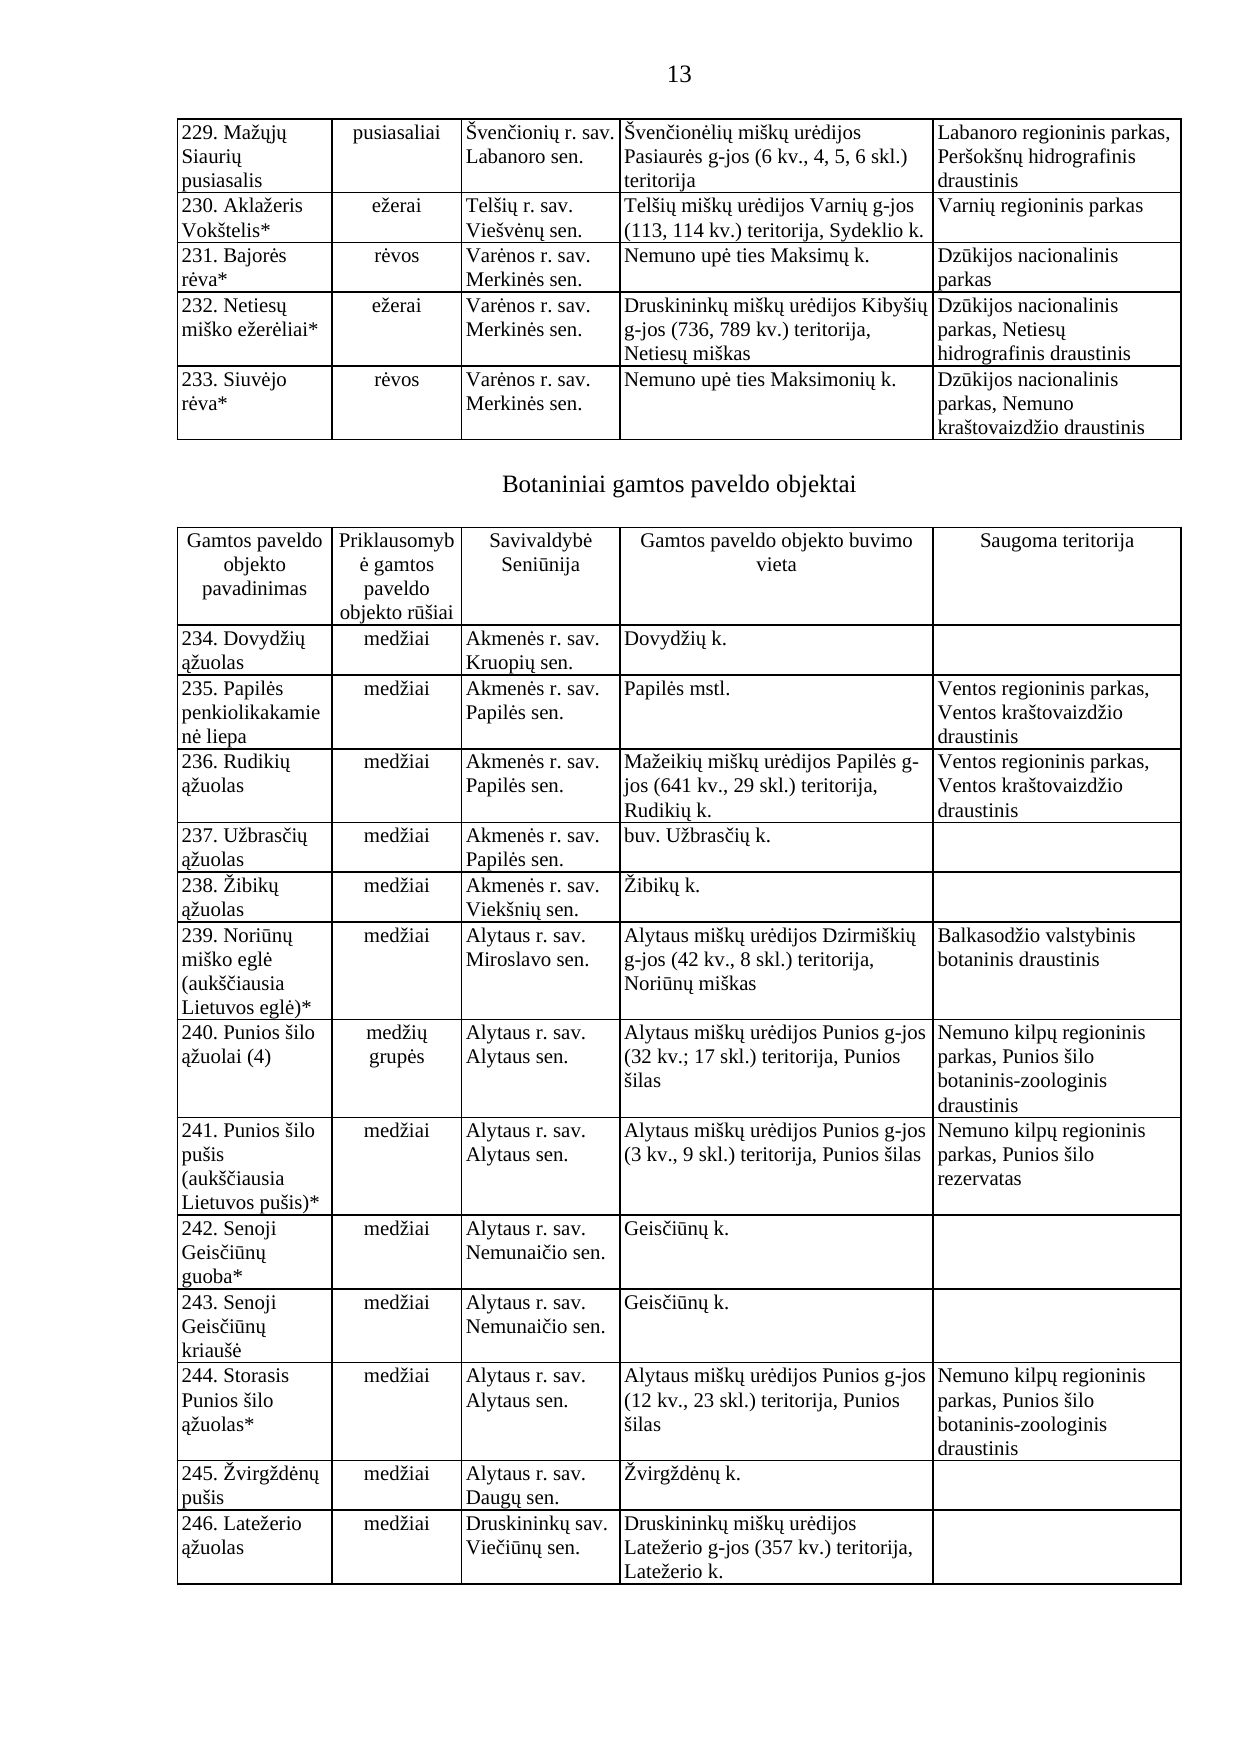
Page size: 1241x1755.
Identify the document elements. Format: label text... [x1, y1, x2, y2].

table_cell medžiai [333, 676, 461, 748]
table_cell rėvos [333, 243, 461, 291]
table_cell [934, 1461, 1180, 1509]
table_cell Dovydžių k. [621, 626, 932, 674]
table_cell 229. Mažųjų Siaurių pusiasalis [178, 120, 331, 192]
table_cell Papilės mstl. [621, 676, 932, 748]
table_cell Švenčionių r. sav. Labanoro sen. [462, 120, 619, 192]
table_cell Druskininkų miškų urėdijos Latežerio g-jos (357 kv.) teritorija, Latežerio k. [621, 1511, 932, 1583]
table_cell 241. Punios šilo pušis (aukščiausia Lietuvos pušis)* [178, 1118, 331, 1214]
table_cell [934, 626, 1180, 674]
table_cell medžiai [333, 1511, 461, 1583]
table_cell medžiai [333, 1461, 461, 1509]
table_cell Akmenės r. sav. Papilės sen. [462, 823, 619, 871]
table_cell buv. Užbrasčių k. [621, 823, 932, 871]
table_cell Akmenės r. sav. Viekšnių sen. [462, 873, 619, 921]
table_cell Labanoro regioninis parkas, Peršokšnų hidrografinis draustinis [934, 120, 1180, 192]
table_cell 244. Storasis Punios šilo ąžuolas* [178, 1363, 331, 1460]
table_header Gamtos paveldo objekto pavadinimas [178, 528, 331, 624]
table_cell 242. Senoji Geisčiūnų guoba* [178, 1216, 331, 1288]
table_header Gamtos paveldo objekto buvimo vieta [621, 528, 932, 624]
table_cell [934, 1216, 1180, 1288]
table_cell Nemuno kilpų regioninis parkas, Punios šilo botaninis-zoologinis draustinis [934, 1020, 1180, 1117]
table_cell Ventos regioninis parkas, Ventos kraštovaizdžio draustinis [934, 750, 1180, 822]
table_header Savivaldybė Seniūnija [462, 528, 619, 624]
table_cell Akmenės r. sav. Papilės sen. [462, 676, 619, 748]
table_cell Žibikų k. [621, 873, 932, 921]
table_cell Alytaus r. sav. Alytaus sen. [462, 1020, 619, 1117]
table_cell medžių grupės [333, 1020, 461, 1117]
table_cell Alytaus miškų urėdijos Punios g-jos (32 kv.; 17 skl.) teritorija, Punios šilas [621, 1020, 932, 1117]
text Botaniniai gamtos paveldo objektai [177, 469, 1181, 498]
table_cell ežerai [333, 193, 461, 242]
table_cell medžiai [333, 1216, 461, 1288]
table_cell rėvos [333, 367, 461, 439]
table_cell Druskininkų miškų urėdijos Kibyšių g-jos (736, 789 kv.) teritorija, Netiesų miškas [621, 293, 932, 365]
table_cell Alytaus r. sav. Alytaus sen. [462, 1363, 619, 1460]
table_cell Dzūkijos nacionalinis parkas [934, 243, 1180, 291]
table_cell medžiai [333, 1118, 461, 1214]
table_cell Nemuno kilpų regioninis parkas, Punios šilo botaninis-zoologinis draustinis [934, 1363, 1180, 1460]
table_cell medžiai [333, 923, 461, 1019]
table_cell Varnių regioninis parkas [934, 193, 1180, 242]
table_cell 235. Papilės penkiolikakamienė liepa [178, 676, 331, 748]
table_cell Alytaus r. sav. Miroslavo sen. [462, 923, 619, 1019]
table_header Priklausomybė gamtos paveldo objekto rūšiai [333, 528, 461, 624]
table_cell Alytaus r. sav. Alytaus sen. [462, 1118, 619, 1214]
table_cell Dzūkijos nacionalinis parkas, Nemuno kraštovaizdžio draustinis [934, 367, 1180, 439]
table_cell [934, 873, 1180, 921]
table_cell Nemuno kilpų regioninis parkas, Punios šilo rezervatas [934, 1118, 1180, 1214]
table_cell Alytaus r. sav. Nemunaičio sen. [462, 1216, 619, 1288]
table_cell Mažeikių miškų urėdijos Papilės g-jos (641 kv., 29 skl.) teritorija, Rudikių k. [621, 750, 932, 822]
table_header Saugoma teritorija [934, 528, 1180, 624]
table_cell 237. Užbrasčių ąžuolas [178, 823, 331, 871]
table_cell 233. Siuvėjo rėva* [178, 367, 331, 439]
table_cell [934, 1290, 1180, 1362]
table_cell medžiai [333, 1363, 461, 1460]
table_cell Alytaus miškų urėdijos Punios g-jos (3 kv., 9 skl.) teritorija, Punios šilas [621, 1118, 932, 1214]
table_cell medžiai [333, 873, 461, 921]
table_cell Balkasodžio valstybinis botaninis draustinis [934, 923, 1180, 1019]
table_cell ežerai [333, 293, 461, 365]
table_cell 232. Netiesų miško ežerėliai* [178, 293, 331, 365]
table_cell Geisčiūnų k. [621, 1290, 932, 1362]
table_cell medžiai [333, 750, 461, 822]
table_cell Švenčionėlių miškų urėdijos Pasiaurės g-jos (6 kv., 4, 5, 6 skl.) teritorija [621, 120, 932, 192]
table_cell 240. Punios šilo ąžuolai (4) [178, 1020, 331, 1117]
table_cell Nemuno upė ties Maksimonių k. [621, 367, 932, 439]
table_cell Varėnos r. sav. Merkinės sen. [462, 293, 619, 365]
table_cell Druskininkų sav. Viečiūnų sen. [462, 1511, 619, 1583]
table_cell 234. Dovydžių ąžuolas [178, 626, 331, 674]
table_cell Alytaus miškų urėdijos Dzirmiškių g-jos (42 kv., 8 skl.) teritorija, Noriūnų miškas [621, 923, 932, 1019]
table_cell Akmenės r. sav. Papilės sen. [462, 750, 619, 822]
table_cell 231. Bajorės rėva* [178, 243, 331, 291]
table_cell 230. Aklažeris Vokštelis* [178, 193, 331, 242]
table_cell Geisčiūnų k. [621, 1216, 932, 1288]
table_cell Nemuno upė ties Maksimų k. [621, 243, 932, 291]
table_cell Telšių miškų urėdijos Varnių g-jos (113, 114 kv.) teritorija, Sydeklio k. [621, 193, 932, 242]
table_cell Telšių r. sav. Viešvėnų sen. [462, 193, 619, 242]
table_cell Ventos regioninis parkas, Ventos kraštovaizdžio draustinis [934, 676, 1180, 748]
table_cell Alytaus r. sav. Daugų sen. [462, 1461, 619, 1509]
table_cell Alytaus miškų urėdijos Punios g-jos (12 kv., 23 skl.) teritorija, Punios šilas [621, 1363, 932, 1460]
table_cell 238. Žibikų ąžuolas [178, 873, 331, 921]
table_cell Dzūkijos nacionalinis parkas, Netiesų hidrografinis draustinis [934, 293, 1180, 365]
table_cell 245. Žvirgždėnų pušis [178, 1461, 331, 1509]
table_cell [934, 823, 1180, 871]
table_cell medžiai [333, 626, 461, 674]
table_cell 243. Senoji Geisčiūnų kriaušė [178, 1290, 331, 1362]
table_cell pusiasaliai [333, 120, 461, 192]
table_cell Varėnos r. sav. Merkinės sen. [462, 367, 619, 439]
table_cell 236. Rudikių ąžuolas [178, 750, 331, 822]
table_cell Alytaus r. sav. Nemunaičio sen. [462, 1290, 619, 1362]
table_cell medžiai [333, 823, 461, 871]
table_cell Žvirgždėnų k. [621, 1461, 932, 1509]
table_cell 246. Latežerio ąžuolas [178, 1511, 331, 1583]
table_cell Varėnos r. sav. Merkinės sen. [462, 243, 619, 291]
table_cell medžiai [333, 1290, 461, 1362]
table_cell 239. Noriūnų miško eglė (aukščiausia Lietuvos eglė)* [178, 923, 331, 1019]
table_cell Akmenės r. sav. Kruopių sen. [462, 626, 619, 674]
table_cell [934, 1511, 1180, 1583]
